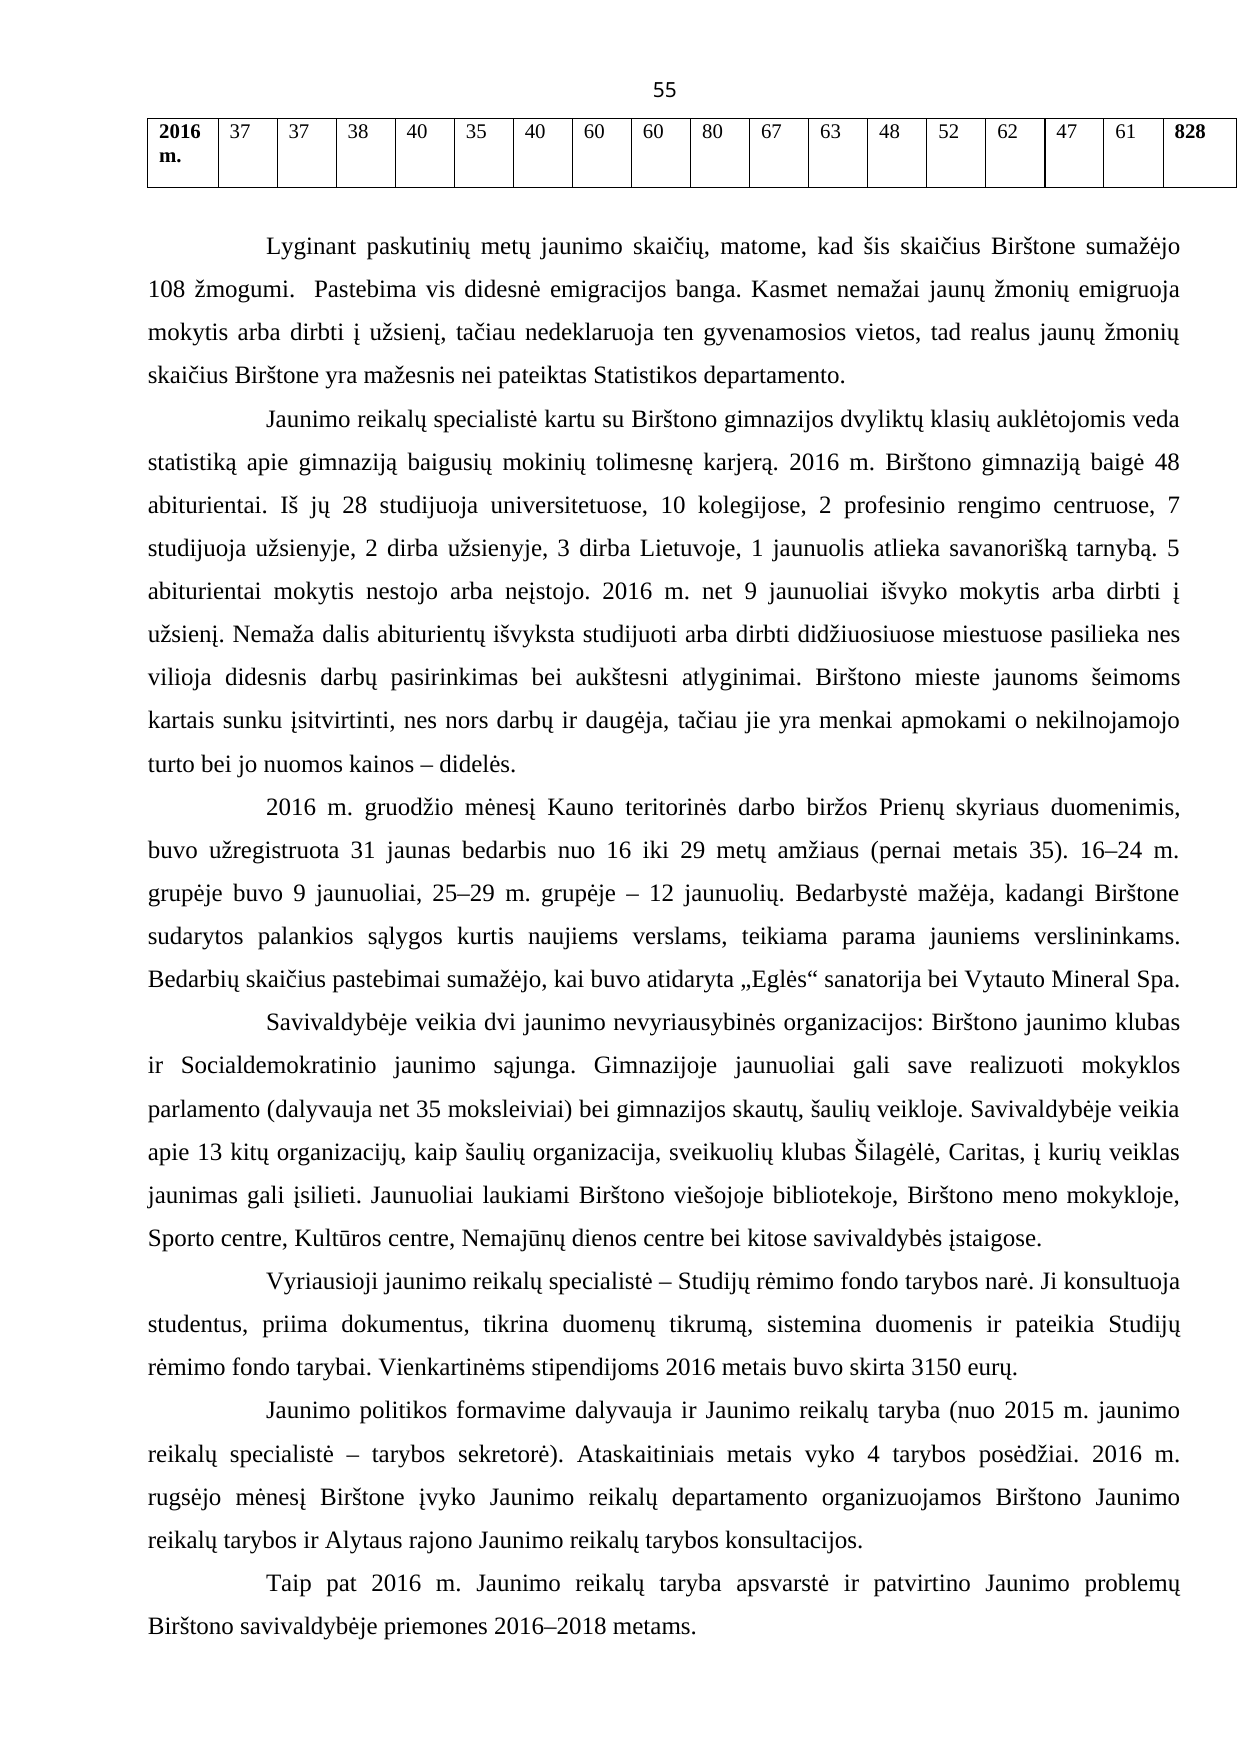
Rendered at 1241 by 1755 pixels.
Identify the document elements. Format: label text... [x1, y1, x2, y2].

table_cell 61 [1104, 119, 1163, 187]
table_cell 47 [1046, 119, 1103, 187]
table_cell 52 [927, 119, 985, 187]
table_cell 60 [632, 119, 690, 187]
table_cell 37 [278, 119, 336, 187]
table_cell 2016 m. [148, 119, 218, 187]
text Lyginant paskutinių metų jaunimo skaičių, matome, kad šis skaičius Birštone sumažėjo 108 žmogumi. Pastebima vis didesnė emigracijos banga. Kasmet nemažai jaunų žmonių emigruoja mokytis arba dirbti į užsienį, tačiau nedeklaruoja ten gyvenamosios vietos, tad realus jaunų žmonių skaičius Birštone yra mažesnis nei pateiktas Statistikos departamento. [148, 231, 1181, 389]
table_cell 40 [514, 119, 572, 187]
table_cell 38 [337, 119, 395, 187]
table_cell 62 [986, 119, 1044, 187]
table_cell 35 [455, 119, 513, 187]
table_cell 40 [396, 119, 454, 187]
text Jaunimo politikos formavime dalyvauja ir Jaunimo reikalų taryba (nuo 2015 m. jaunimo reikalų specialistė – tarybos sekretorė). Ataskaitiniais metais vyko 4 tarybos posėdžiai. 2016 m. rugsėjo mėnesį Birštone įvyko Jaunimo reikalų departamento organizuojamos Birštono Jaunimo reikalų tarybos ir Alytaus rajono Jaunimo reikalų tarybos konsultacijos. [148, 1396, 1181, 1554]
text Taip pat 2016 m. Jaunimo reikalų taryba apsvarstė ir patvirtino Jaunimo problemų Birštono savivaldybėje priemones 2016–2018 metams. [148, 1568, 1181, 1640]
text Jaunimo reikalų specialistė kartu su Birštono gimnazijos dvyliktų klasių auklėtojomis veda statistiką apie gimnaziją baigusių mokinių tolimesnę karjerą. 2016 m. Birštono gimnaziją baigė 48 abiturientai. Iš jų 28 studijuoja universitetuose, 10 kolegijose, 2 profesinio rengimo centruose, 7 studijuoja užsienyje, 2 dirba užsienyje, 3 dirba Lietuvoje, 1 jaunuolis atlieka savanorišką tarnybą. 5 abiturientai mokytis nestojo arba neįstojo. 2016 m. net 9 jaunuoliai išvyko mokytis arba dirbti į užsienį. Nemaža dalis abiturientų išvyksta studijuoti arba dirbti didžiuosiuose miestuose pasilieka nes vilioja didesnis darbų pasirinkimas bei aukštesni atlyginimai. Birštono mieste jaunoms šeimoms kartais sunku įsitvirtinti, nes nors darbų ir daugėja, tačiau jie yra menkai apmokami o nekilnojamojo turto bei jo nuomos kainos – didelės. [148, 404, 1181, 777]
table_cell 37 [219, 119, 277, 187]
table_cell 60 [573, 119, 631, 187]
table_cell 63 [809, 119, 867, 187]
text Savivaldybėje veikia dvi jaunimo nevyriausybinės organizacijos: Birštono jaunimo klubas ir Socialdemokratinio jaunimo sąjunga. Gimnazijoje jaunuoliai gali save realizuoti mokyklos parlamento (dalyvauja net 35 moksleiviai) bei gimnazijos skautų, šaulių veikloje. Savivaldybėje veikia apie 13 kitų organizacijų, kaip šaulių organizacija, sveikuolių klubas Šilagėlė, Caritas, į kurių veiklas jaunimas gali įsilieti. Jaunuoliai laukiami Birštono viešojoje bibliotekoje, Birštono meno mokykloje, Sporto centre, Kultūros centre, Nemajūnų dienos centre bei kitose savivaldybės įstaigose. [148, 1007, 1181, 1252]
text Vyriausioji jaunimo reikalų specialistė – Studijų rėmimo fondo tarybos narė. Ji konsultuoja studentus, priima dokumentus, tikrina duomenų tikrumą, sistemina duomenis ir pateikia Studijų rėmimo fondo tarybai. Vienkartinėms stipendijoms 2016 metais buvo skirta 3150 eurų. [148, 1266, 1181, 1381]
table_cell 80 [691, 119, 749, 187]
table_cell 48 [868, 119, 926, 187]
table_cell 67 [750, 119, 808, 187]
table_cell 828 [1164, 119, 1236, 187]
text 2016 m. gruodžio mėnesį Kauno teritorinės darbo biržos Prienų skyriaus duomenimis, buvo užregistruota 31 jaunas bedarbis nuo 16 iki 29 metų amžiaus (pernai metais 35). 16–24 m. grupėje buvo 9 jaunuoliai, 25–29 m. grupėje – 12 jaunuolių. Bedarbystė mažėja, kadangi Birštone sudarytos palankios sąlygos kurtis naujiems verslams, teikiama parama jauniems verslininkams. Bedarbių skaičius pastebimai sumažėjo, kai buvo atidaryta „Eglės“ sanatorija bei Vytauto Mineral Spa. [148, 792, 1181, 993]
